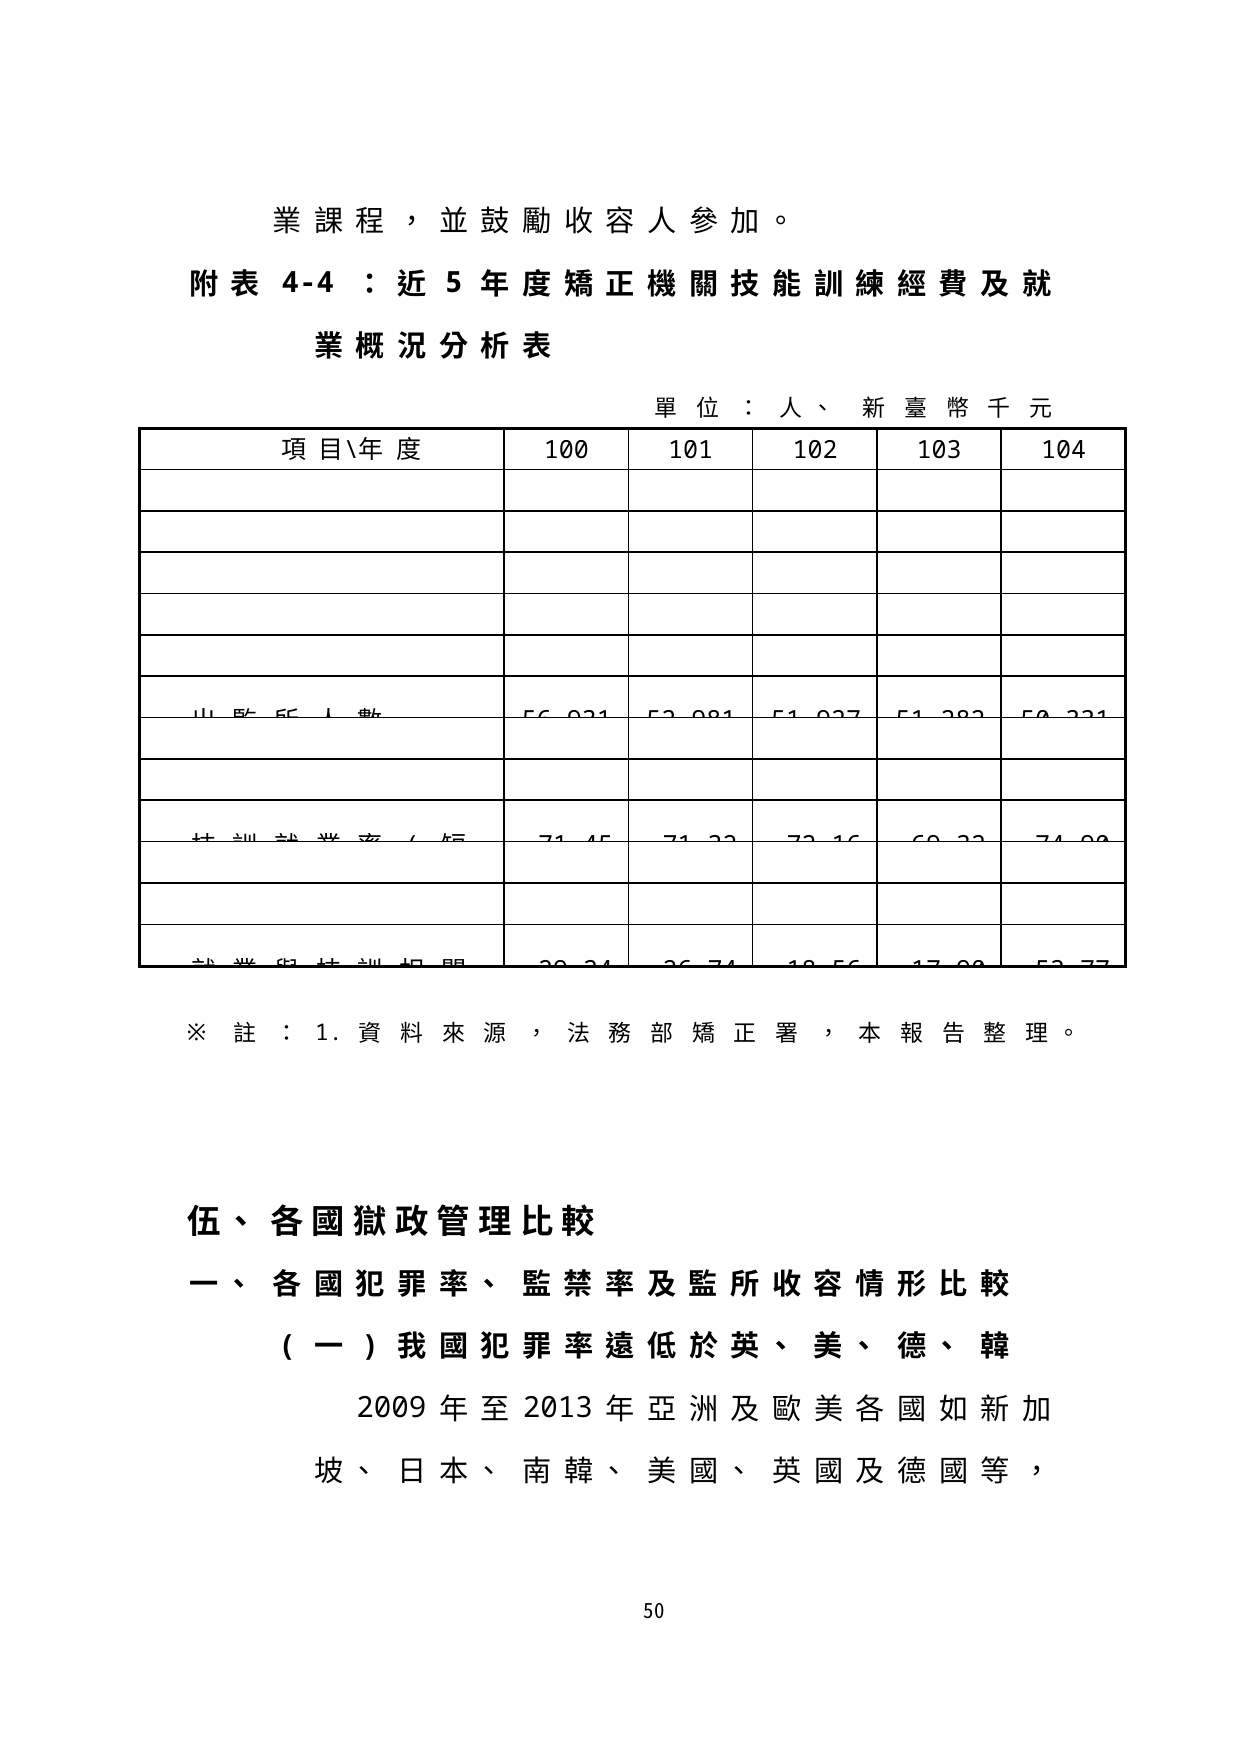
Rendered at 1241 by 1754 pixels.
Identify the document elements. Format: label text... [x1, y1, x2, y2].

table_cell 68,419 [878, 470, 1000, 510]
table_cell 17.90％ [878, 925, 1000, 965]
table_cell 10.99 [753, 594, 876, 634]
table_cell 6,187 [753, 512, 876, 551]
table_cell 18.34％ [878, 842, 1000, 882]
text 業課程，並鼓勵收容人參加。 [242, 177, 1058, 240]
table_cell 21.20％ [753, 842, 876, 882]
table_cell 67.16％ [878, 884, 1000, 923]
table_cell 70,382 [1002, 470, 1124, 510]
table_cell 63,452 [878, 553, 1000, 593]
table_cell 就業與技訓相關比例(證照班) [141, 925, 503, 965]
table_cell 4.98％ [629, 760, 752, 799]
table_cell 75.71％ [1002, 884, 1124, 923]
table_cell 63,201 [629, 470, 752, 510]
table_cell 2,925 [878, 718, 1000, 758]
table_cell 2,787 [1002, 718, 1124, 758]
table_cell 56,931 [505, 677, 628, 717]
table_cell 67,978 [753, 470, 876, 510]
table_header 項 目\年 度 [141, 430, 503, 468]
table_cell 66,106 [629, 553, 752, 593]
table_cell 收容人平均參訓比例 [141, 636, 503, 675]
text (一)我國犯罪率遠低於英、美、德、韓 [242, 1302, 1058, 1365]
table_cell 9.46％ [505, 636, 628, 675]
table_cell 18.56％ [753, 925, 876, 965]
table_cell 2,640 [629, 718, 752, 758]
table_cell 7.94 [1002, 594, 1124, 634]
text 一、各國犯罪率、監禁率及監所收容情形比較 [183, 1240, 1058, 1302]
table_cell 30.89％ [505, 842, 628, 882]
table_cell 51,282 [878, 677, 1000, 717]
table_cell 技能訓練經費 [141, 470, 503, 510]
table_cell 50,331 [1002, 677, 1124, 717]
table_cell 51,927 [753, 677, 876, 717]
table_cell 就業與技訓相關比例(短期班) [141, 842, 503, 882]
table_cell 5.70％ [878, 760, 1000, 799]
table_cell 26.74％ [629, 925, 752, 965]
table_cell 技訓就業率(證照班) [141, 884, 503, 923]
table_cell 10.44％ [878, 636, 1000, 675]
table_cell 曾參與技訓出監所人數 [141, 718, 503, 758]
table_cell 出監所人數 [141, 677, 503, 717]
table_cell 14.10％ [1002, 636, 1124, 675]
table_cell 出監所人員平均參訓比例 [141, 760, 503, 799]
table_cell 參訓人數 [141, 512, 503, 551]
table_cell 5.37％ [753, 760, 876, 799]
table_cell 67.29％ [629, 884, 752, 923]
table_header 103 [878, 430, 1000, 468]
table_header 100 [505, 430, 628, 468]
table_cell 69.32％ [878, 801, 1000, 841]
table_header 104 [1002, 430, 1124, 468]
table_cell 72.16％ [753, 801, 876, 841]
table_cell 9.30％ [629, 636, 752, 675]
table_cell 53.77％ [1002, 925, 1124, 965]
table_cell 29.24％ [505, 925, 628, 965]
list 註：1.資料來源，法務部矯正署，本報告整理。 [183, 990, 1090, 1115]
table_cell 52,981 [629, 677, 752, 717]
table_cell 64,864 [505, 553, 628, 593]
table_cell 6,625 [878, 512, 1000, 551]
text 伍、各國獄政管理比較 [183, 1177, 1058, 1240]
table_cell 6,139 [505, 512, 628, 551]
table_cell 8,867 [1002, 512, 1124, 551]
table_cell 9.55％ [753, 636, 876, 675]
table_cell 平均每人訓練費用 [141, 594, 503, 634]
table_cell 5.54％ [1002, 760, 1124, 799]
text 單位：人、新臺幣千元 [242, 365, 1103, 427]
table_cell 5.46％ [505, 760, 628, 799]
table_cell 62,899 [1002, 553, 1124, 593]
table_cell 3,110 [505, 718, 628, 758]
table_cell 60,432 [505, 470, 628, 510]
table_cell 64,797 [753, 553, 876, 593]
table_cell 技訓就業率(短期班) [141, 801, 503, 841]
table_header 102 [753, 430, 876, 468]
text 2009年至2013年亞洲及歐美各國如新加坡、日本、南韓、美國、英國及德國等，其主要犯罪之犯罪率除南韓及德國迭有升降外，其他國家概呈逐年下降趨勢。我國犯罪率則遠低於德國、英國、美國及南韓等國，僅略高於日本及新加坡(詳附表5-1)。 [271, 1365, 1058, 1490]
table_cell 50.52％ [1002, 842, 1124, 882]
table_cell 71.32％ [629, 801, 752, 841]
table_cell 72.22％ [753, 884, 876, 923]
table_cell 74.90％ [1002, 801, 1124, 841]
table_cell 10.33 [878, 594, 1000, 634]
text 附表4-4：近5年度矯正機關技能訓練經費及就業概況分析表 [128, 240, 1058, 365]
table_header 101 [629, 430, 752, 468]
table_cell 24.54％ [629, 842, 752, 882]
table_cell 收容人數 [141, 553, 503, 593]
table_cell 9.84 [505, 594, 628, 634]
table_cell 2,787 [753, 718, 876, 758]
table_cell 10.28 [629, 594, 752, 634]
table_cell 66.28％ [505, 884, 628, 923]
table_cell 6,145 [629, 512, 752, 551]
table_cell 71.45％ [505, 801, 628, 841]
